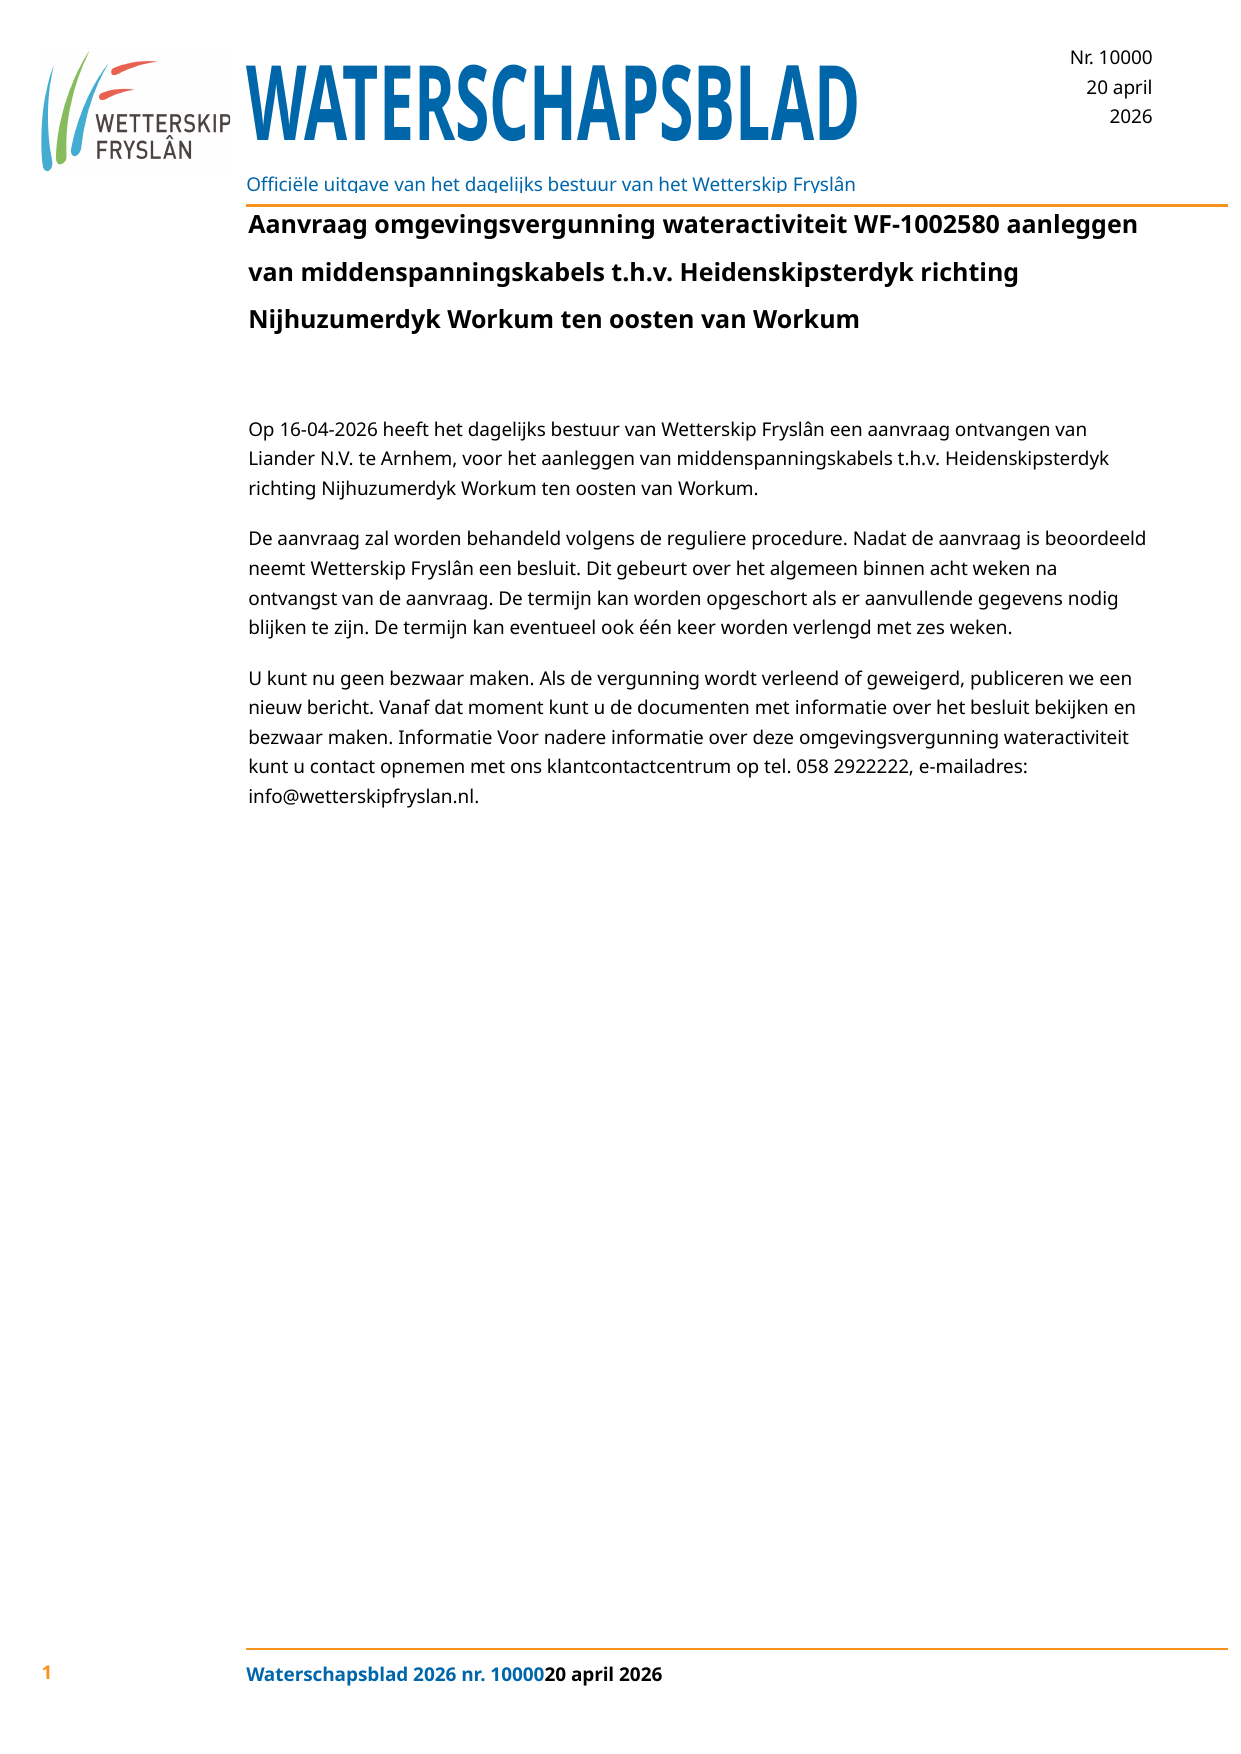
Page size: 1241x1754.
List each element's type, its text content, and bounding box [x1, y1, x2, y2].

text Op 16-04-2026 heeft het dagelijks bestuur van Wetterskip Fryslân een aanvraag ontvangen van Liander N.V. te Arnhem, voor het aanleggen van middenspanningskabels t.h.v. Heidenskipsterdyk richting Nijhuzumerdyk Workum ten oosten van Workum. [248, 416, 1152, 501]
picture [41, 47, 231, 172]
text De aanvraag zal worden behandeld volgens de reguliere procedure. Nadat de aanvraag is beoordeeld neemt Wetterskip Fryslân een besluit. Dit gebeurt over het algemeen binnen acht weken na ontvangst van de aanvraag. De termijn kan worden opgeschort als er aanvullende gegevens nodig blijken te zijn. De termijn kan eventueel ook één keer worden verlengd met zes weken. [248, 526, 1152, 640]
text Aanvraag omgevingsvergunning wateractiviteit WF-1002580 aanleggen van middenspanningskabels t.h.v. Heidenskipsterdyk richting Nijhuzumerdyk Workum ten oosten van Workum [248, 207, 1152, 336]
text U kunt nu geen bezwaar maken. Als de vergunning wordt verleend of geweigerd, publiceren we een nieuw bericht. Vanaf dat moment kunt u de documenten met informatie over het besluit bekijken en bezwaar maken. Informatie Voor nadere informatie over deze omgevingsvergunning wateractiviteit kunt u contact opnemen met ons klantcontactcentrum op tel. 058 2922222, e-mailadres: info@wetterskipfryslan.nl. [248, 665, 1152, 809]
